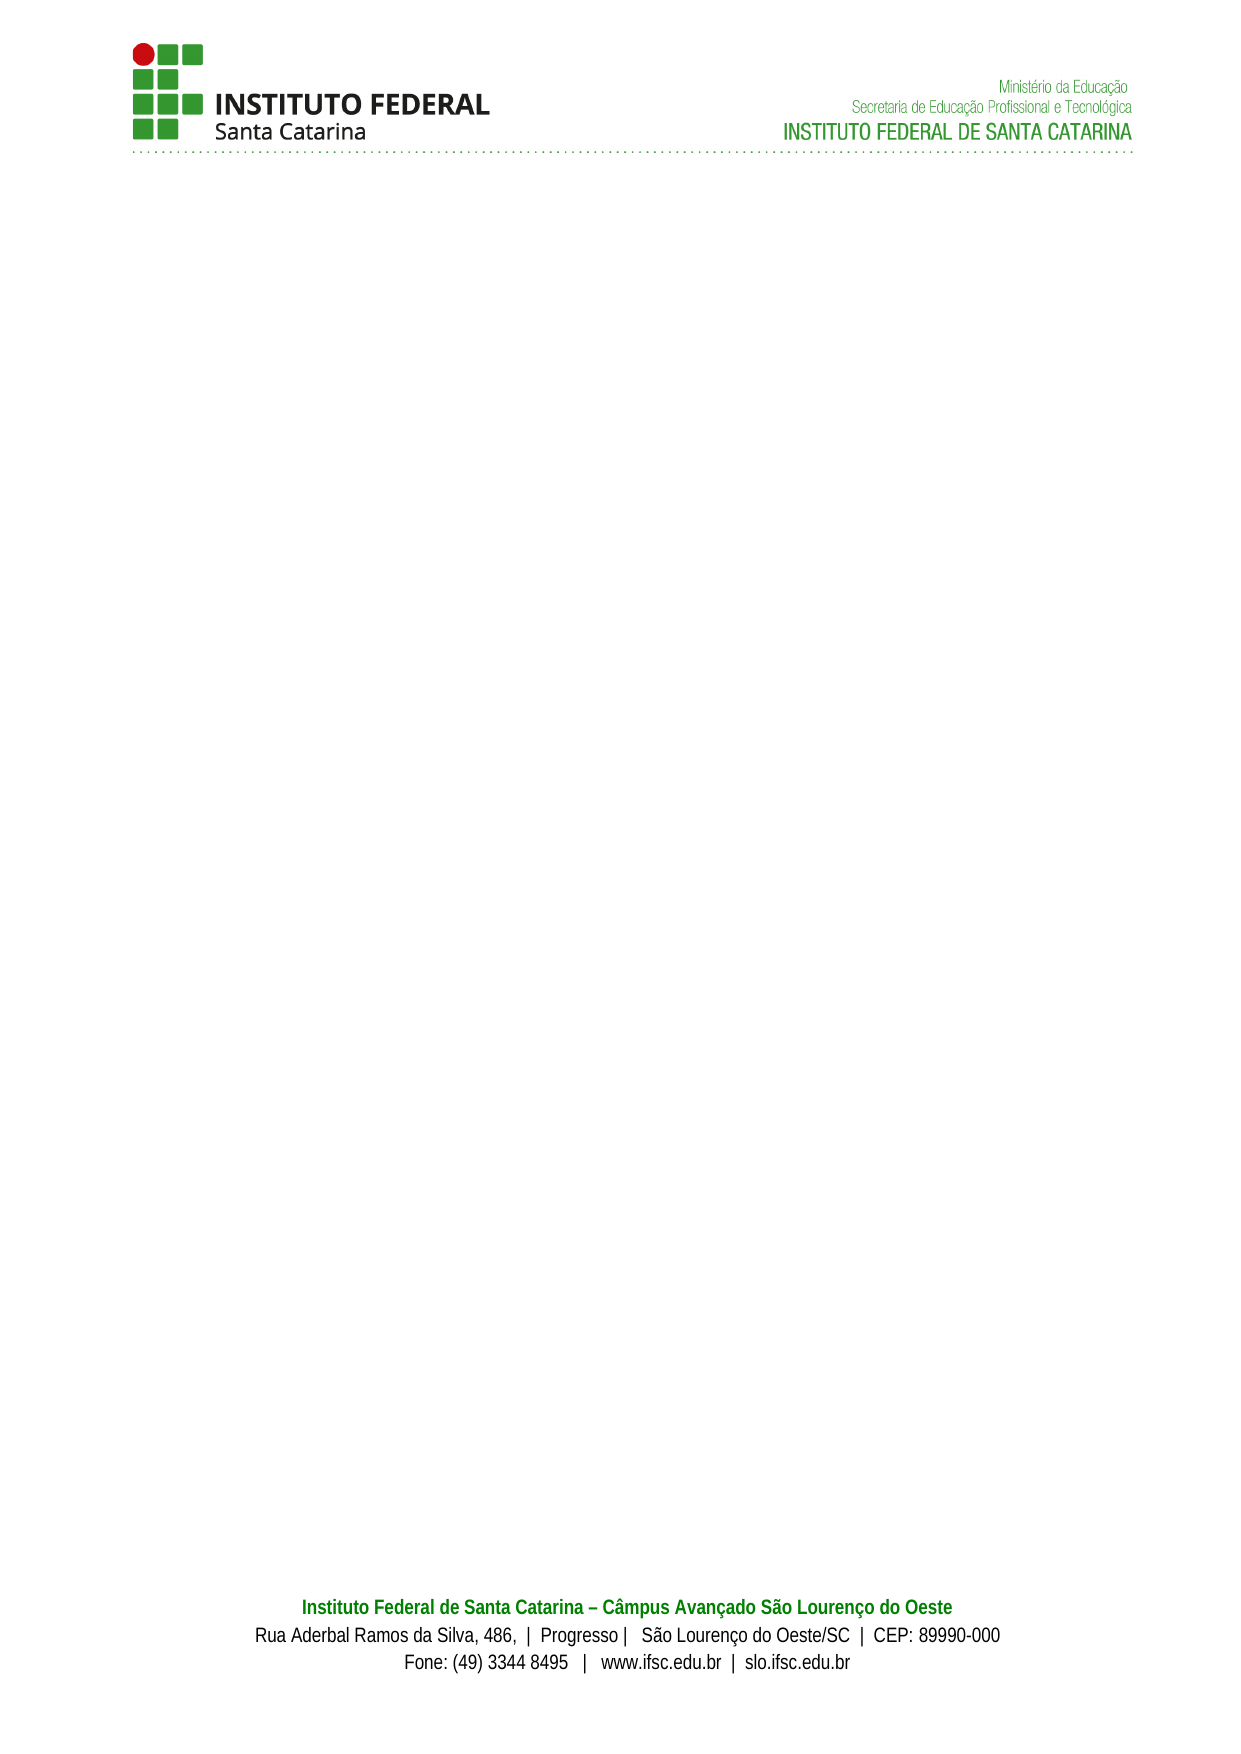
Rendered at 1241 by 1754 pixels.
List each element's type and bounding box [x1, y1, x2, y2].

picture [132, 43, 1137, 153]
